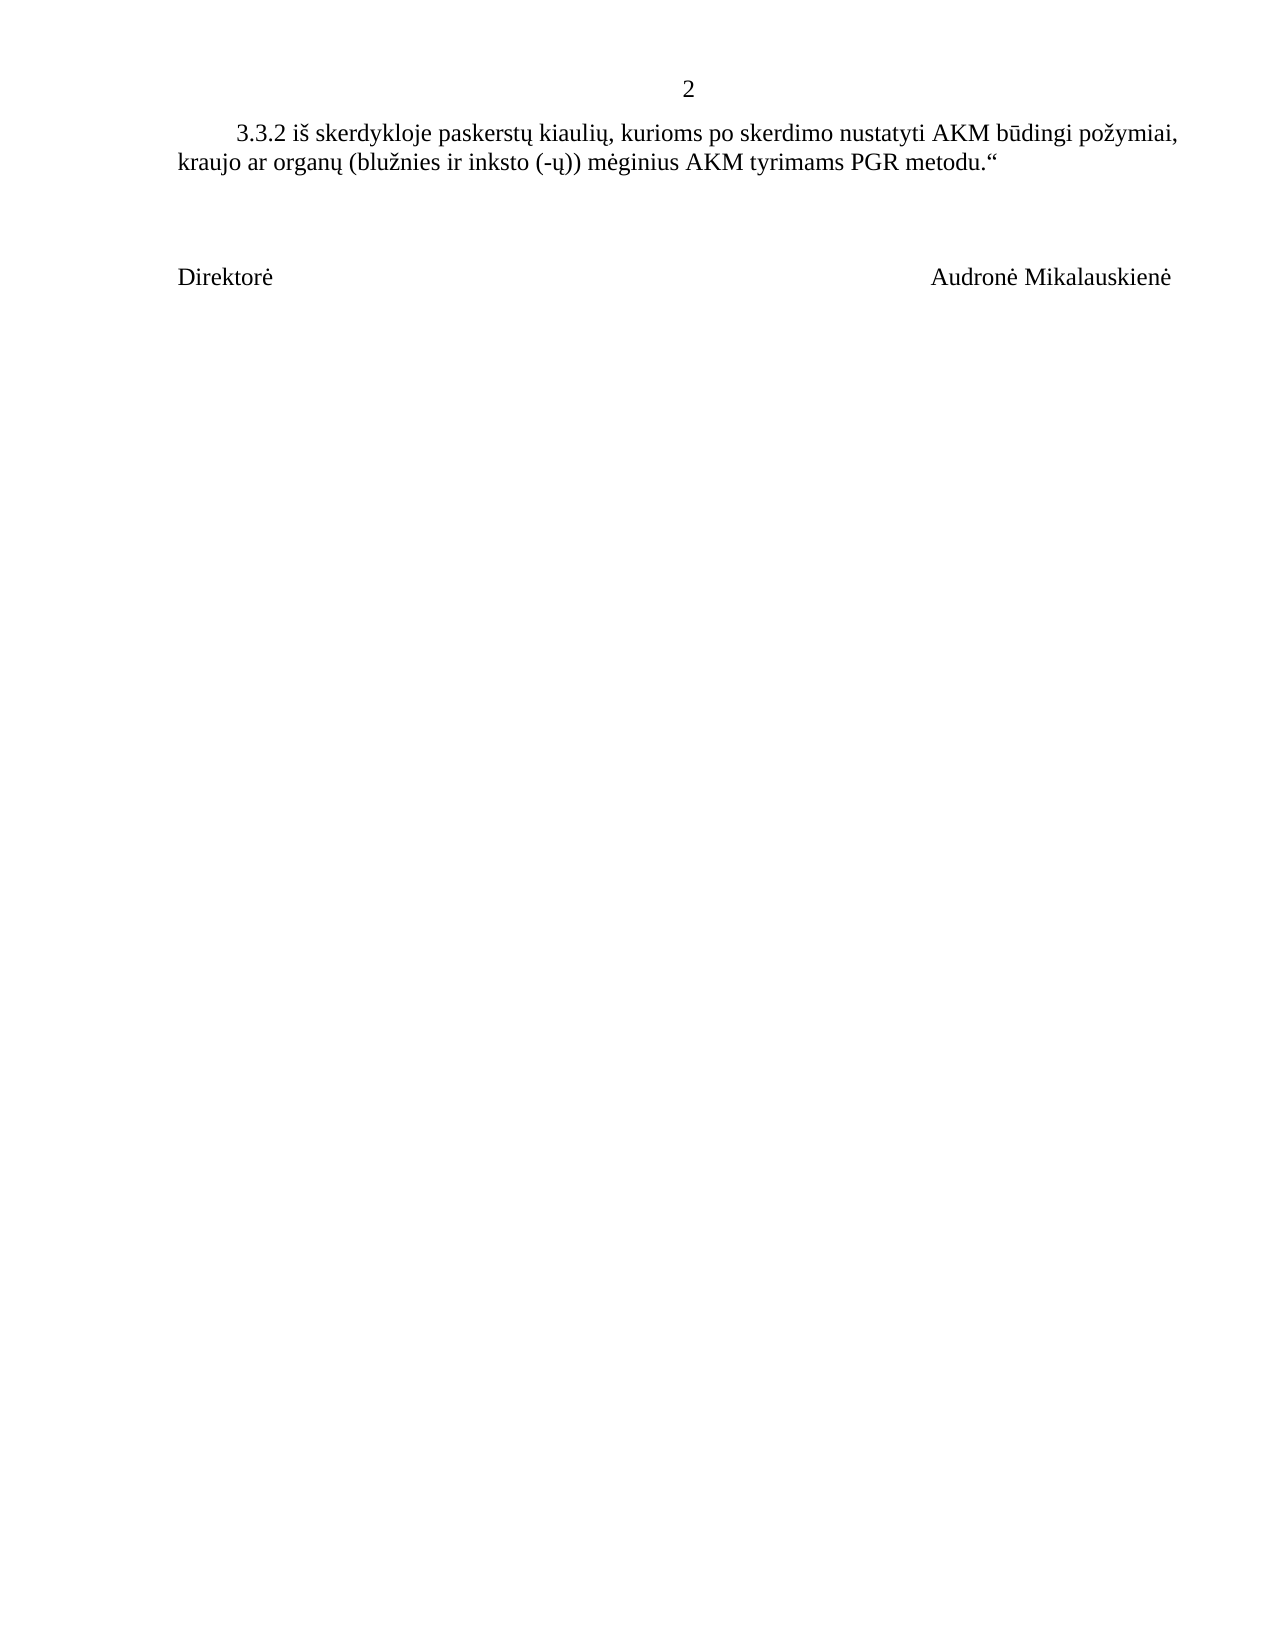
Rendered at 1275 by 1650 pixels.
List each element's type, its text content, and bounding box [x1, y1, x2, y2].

text Direktorė Audronė Mikalauskienė [177, 262, 1200, 291]
text 3.3.2 iš skerdykloje paskerstų kiaulių, kurioms po skerdimo nustatyti AKM būdingi požymiai, kraujo ar organų (blužnies ir inksto (-ų)) mėginius AKM tyrimams PGR metodu.“ [177, 118, 1200, 176]
